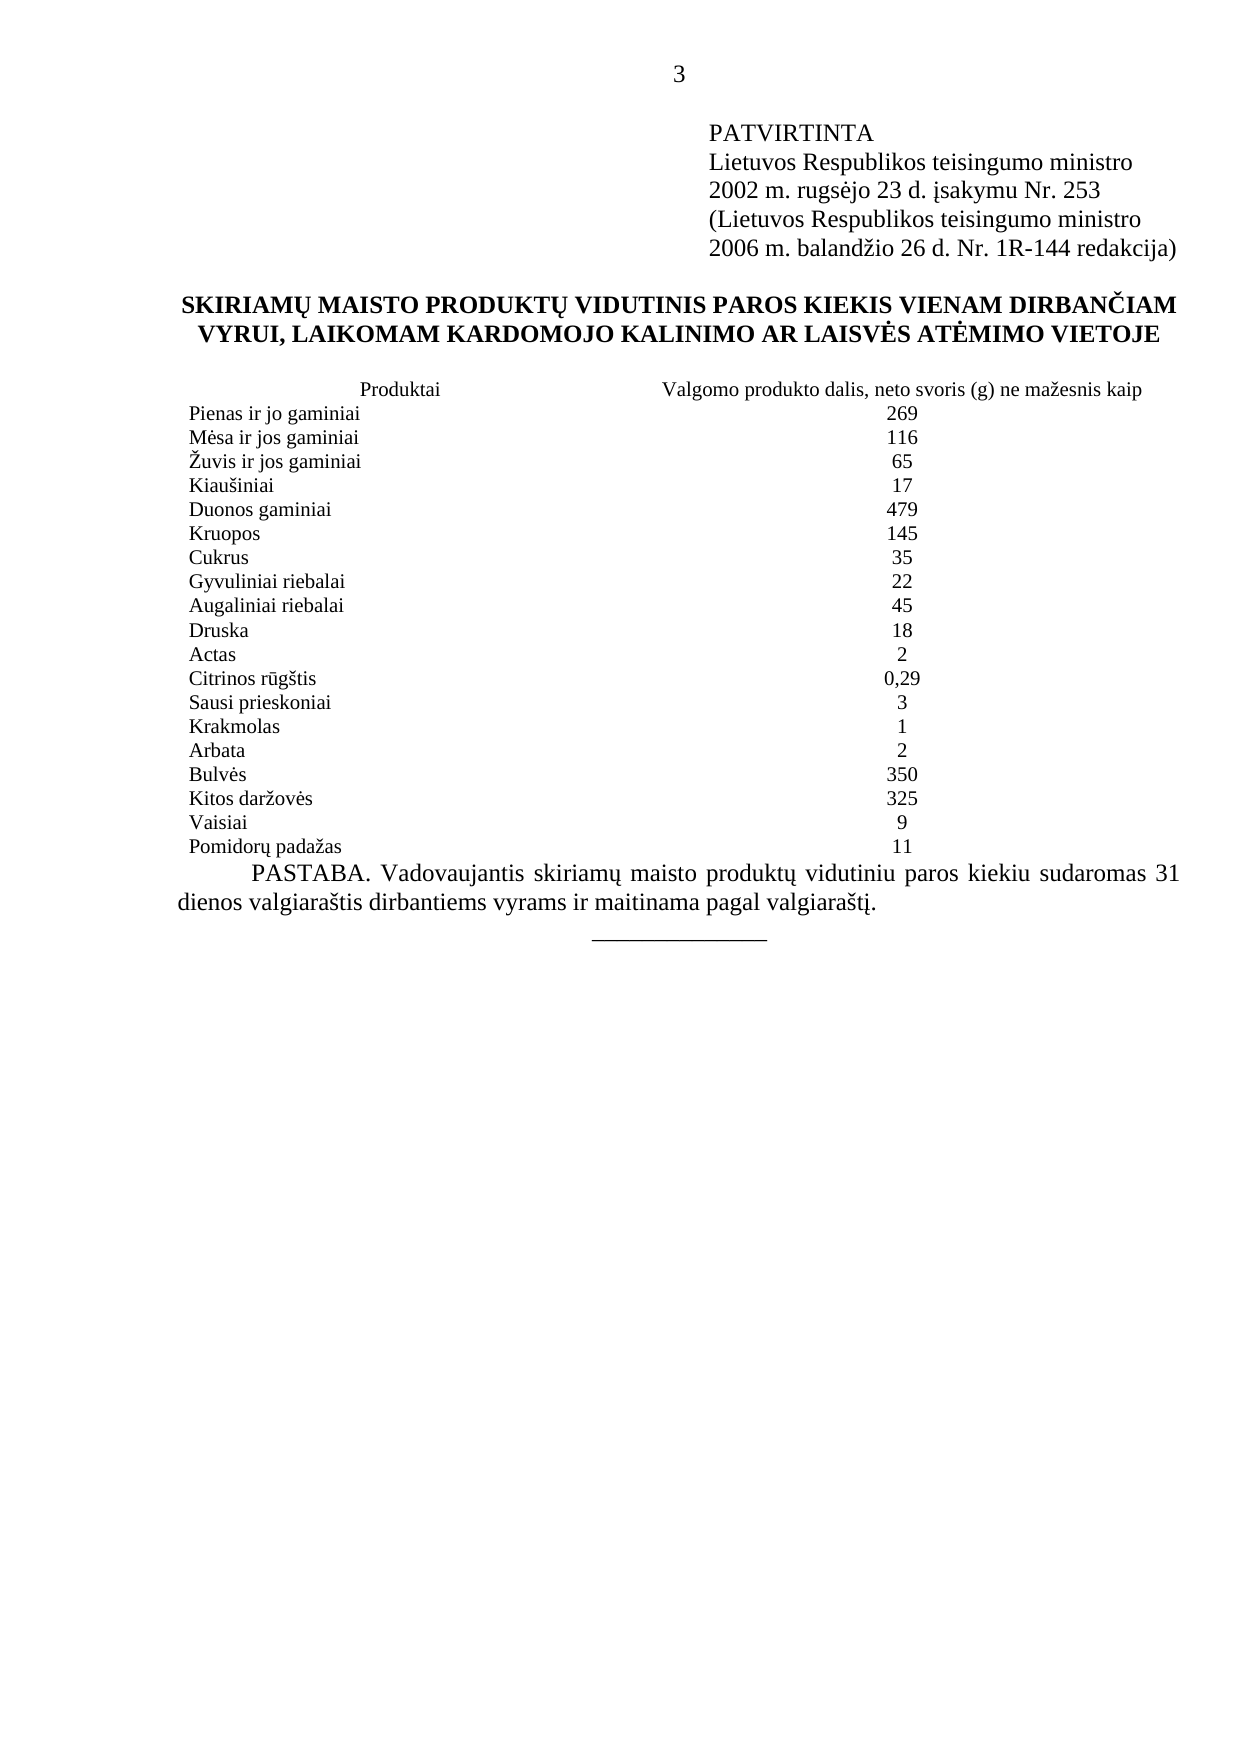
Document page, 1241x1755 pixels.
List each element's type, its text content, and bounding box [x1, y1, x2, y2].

text (Lietuvos Respublikos teisingumo ministro [177, 204, 1181, 233]
table_cell 145 [623, 521, 1181, 545]
table_cell Pienas ir jo gaminiai [177, 401, 623, 425]
table_cell Arbata [177, 738, 623, 762]
table_cell 45 [623, 594, 1181, 617]
table_cell Sausi prieskoniai [177, 690, 623, 714]
table_cell 116 [623, 425, 1181, 449]
table_cell Druska [177, 618, 623, 642]
table_cell Vaisiai [177, 810, 623, 834]
table_cell 18 [623, 618, 1181, 642]
table_cell 22 [623, 569, 1181, 593]
table_cell 325 [623, 786, 1181, 810]
table_cell 0,29 [623, 666, 1181, 690]
table_cell Krakmolas [177, 714, 623, 738]
table_header Produktai [177, 377, 623, 401]
table_cell Mėsa ir jos gaminiai [177, 425, 623, 449]
text SKIRIAMŲ MAISTO PRODUKTŲ VIDUTINIS PAROS KIEKIS VIENAM DIRBANČIAM VYRUI, LAIKOMAM KARDOMOJO KALINIMO AR LAISVĖS ATĖMIMO VIETOJE [177, 291, 1181, 348]
table_cell 2 [623, 738, 1181, 762]
text Lietuvos Respublikos teisingumo ministro [177, 147, 1181, 176]
table_cell Actas [177, 642, 623, 666]
table_cell 35 [623, 545, 1181, 569]
table_cell Cukrus [177, 545, 623, 569]
table_cell Citrinos rūgštis [177, 666, 623, 690]
text PATVIRTINTA [709, 118, 1181, 147]
table_cell 65 [623, 449, 1181, 473]
table_cell 3 [623, 690, 1181, 714]
text PASTABA. Vadovaujantis skiriamų maisto produktų vidutiniu paros kiekiu sudaromas 31 dienos valgiaraštis dirbantiems vyrams ir maitinama pagal valgiaraštį. [177, 858, 1181, 916]
table_cell 1 [623, 714, 1181, 738]
table_cell Bulvės [177, 762, 623, 786]
table_cell Duonos gaminiai [177, 497, 623, 521]
table_cell Kitos daržovės [177, 786, 623, 810]
table_cell 350 [623, 762, 1181, 786]
text 2002 m. rugsėjo 23 d. įsakymu Nr. 253 [177, 176, 1181, 204]
table_cell Pomidorų padažas [177, 834, 623, 858]
table_cell Žuvis ir jos gaminiai [177, 449, 623, 473]
table_cell Kruopos [177, 521, 623, 545]
text 2006 m. balandžio 26 d. Nr. 1R-144 redakcija) [177, 233, 1181, 262]
table_cell 17 [623, 473, 1181, 497]
table_cell 9 [623, 810, 1181, 834]
table_header Valgomo produkto dalis, neto svoris (g) ne mažesnis kaip [623, 377, 1181, 401]
table_cell 2 [623, 642, 1181, 666]
table_cell 11 [623, 834, 1181, 858]
text ______________ [177, 916, 1181, 944]
table_cell Augaliniai riebalai [177, 594, 623, 617]
table_cell 269 [623, 401, 1181, 425]
table_cell Gyvuliniai riebalai [177, 569, 623, 593]
table_cell Kiaušiniai [177, 473, 623, 497]
table_cell 479 [623, 497, 1181, 521]
